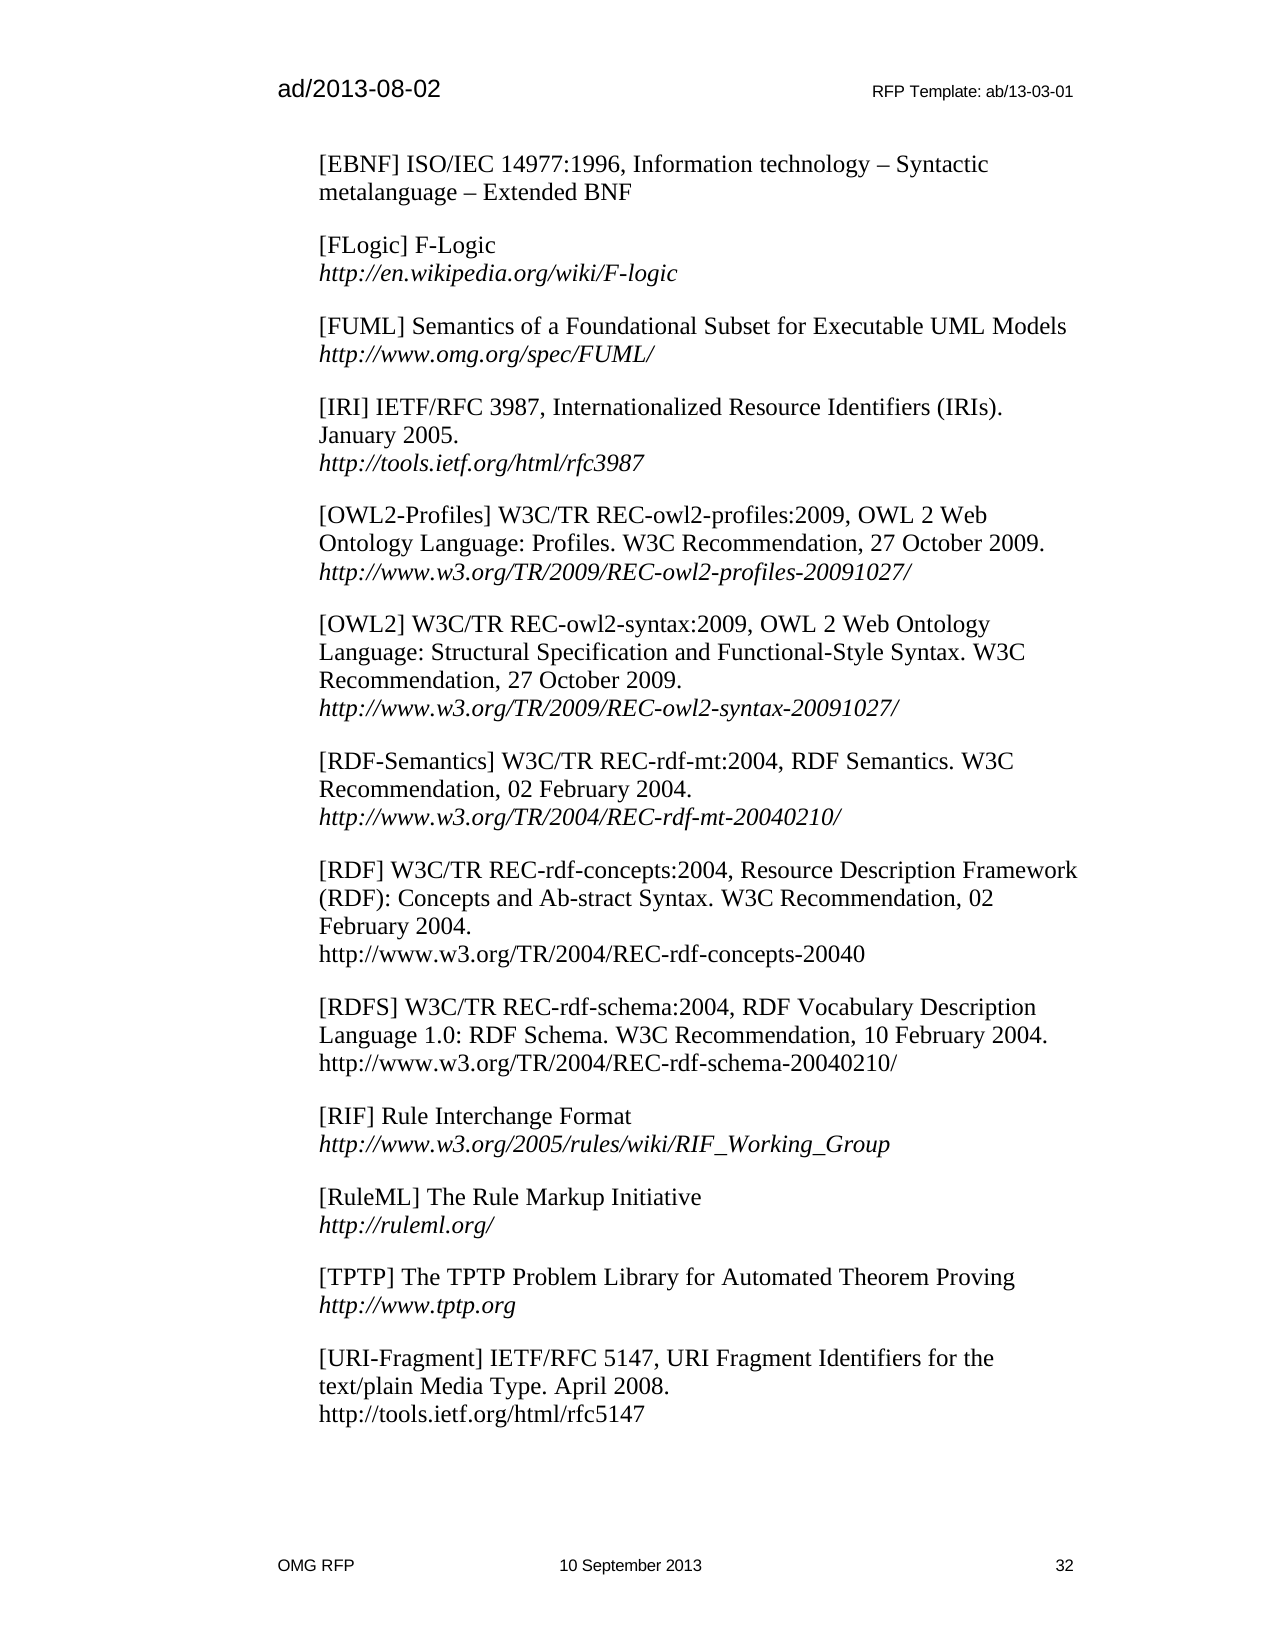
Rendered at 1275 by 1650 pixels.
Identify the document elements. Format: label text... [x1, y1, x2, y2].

text [IRI] IETF/RFC 3987, Internationalized Resource Identifiers (IRIs). January 2005. http://tools.ietf.org/html/rfc3987 [319, 392, 1087, 477]
text [RDF-Semantics] W3C/TR REC-rdf-mt:2004, RDF Semantics. W3C Recommendation, 02 February 2004. http://www.w3.org/TR/2004/REC-rdf-mt-20040210/ [319, 747, 1087, 831]
text [RDFS] W3C/TR REC-rdf-schema:2004, RDF Vocabulary Description Language 1.0: RDF Schema. W3C Recommendation, 10 February 2004. http://www.w3.org/TR/2004/REC-rdf-schema-20040210/ [319, 993, 1087, 1077]
text [RIF] Rule Interchange Format http://www.w3.org/2005/rules/wiki/RIF_Working_Group [319, 1102, 1087, 1158]
text [FUML] Semantics of a Foundational Subset for Executable UML Models http://www.omg.org/spec/FUML/ [319, 312, 1087, 368]
text [RDF] W3C/TR REC-rdf-concepts:2004, Resource Description Framework (RDF): Concepts and Ab-stract Syntax. W3C Recommendation, 02 February 2004. http://www.w3.org/TR/2004/REC-rdf-concepts-20040 [319, 856, 1087, 968]
text [FLogic] F-Logic http://en.wikipedia.org/wiki/F-logic [319, 231, 1087, 287]
text [TPTP] The TPTP Problem Library for Automated Theorem Proving http://www.tptp.org [319, 1263, 1087, 1319]
text [OWL2-Profiles] W3C/TR REC-owl2-profiles:2009, OWL 2 Web Ontology Language: Profiles. W3C Recommendation, 27 October 2009. http://www.w3.org/TR/2009/REC-owl2-profiles-20091027/ [319, 501, 1087, 585]
text [EBNF] ISO/IEC 14977:1996, Information technology – Syntactic metalanguage – Extended BNF [319, 150, 1087, 206]
text [URI-Fragment] IETF/RFC 5147, URI Fragment Identifiers for the text/plain Media Type. April 2008. http://tools.ietf.org/html/rfc5147 [319, 1344, 1087, 1428]
text [OWL2] W3C/TR REC-owl2-syntax:2009, OWL 2 Web Ontology Language: Structural Specification and Functional-Style Syntax. W3C Recommendation, 27 October 2009. http://www.w3.org/TR/2009/REC-owl2-syntax-20091027/ [319, 610, 1087, 722]
text [RuleML] The Rule Markup Initiative http://ruleml.org/ [319, 1182, 1087, 1238]
